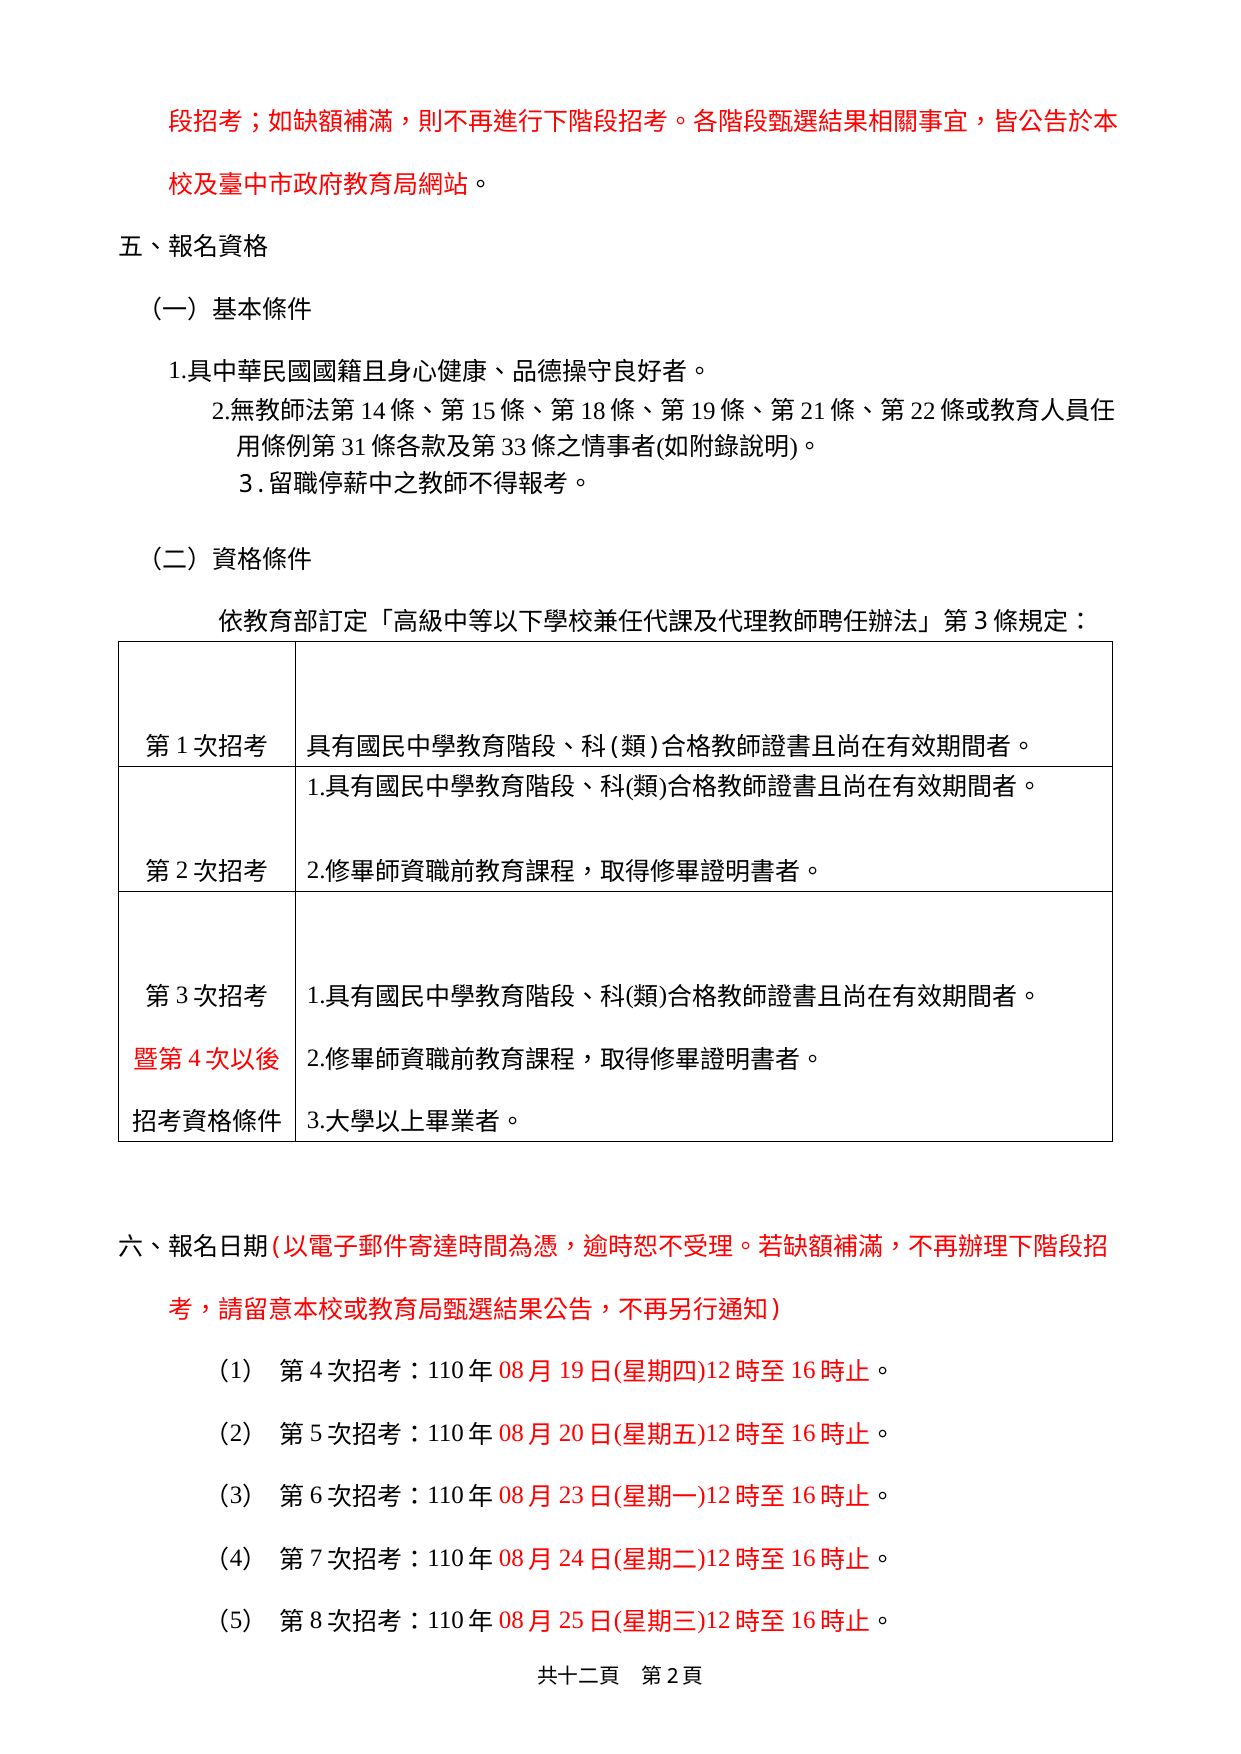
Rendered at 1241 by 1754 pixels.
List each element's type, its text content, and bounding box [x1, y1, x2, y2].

text 依教育部訂定「高級中等以下學校兼任代課及代理教師聘任辦法」第3條規定： [218, 578, 1122, 641]
table_cell 1.具有國民中學教育階段、科(類)合格教師證書且尚在有效期間者。 2.修畢師資職前教育課程，取得修畢證明書者。 3.大學以上畢業者。 [296, 892, 1112, 1141]
list 第7次招考：110年08月24日(星期二)12時至16時止。 [204, 1516, 1122, 1578]
list 第6次招考：110年08月23日(星期一)12時至16時止。 [204, 1453, 1122, 1516]
text （一）基本條件 [118, 266, 1122, 328]
table_cell 第3次招考 暨第4次以後 招考資格條件 [119, 892, 295, 1141]
text 3.留職停薪中之教師不得報考。 [118, 463, 1122, 499]
text 段招考；如缺額補滿，則不再進行下階段招考。各階段甄選結果相關事宜，皆公告於本校及臺中市政府教育局網站。 [118, 78, 1122, 203]
text 五、報名資格 [118, 203, 1122, 266]
table_header 第1次招考 [119, 642, 295, 766]
text （二）資格條件 [118, 516, 1122, 578]
list 第4次招考：110年08月19日(星期四)12時至16時止。 [204, 1328, 1122, 1391]
table_header 具有國民中學教育階段、科(類)合格教師證書且尚在有效期間者。 [296, 642, 1112, 766]
table_cell 第2次招考 [119, 767, 295, 891]
text 六、報名日期(以電子郵件寄達時間為憑，逾時恕不受理。若缺額補滿，不再辦理下階段招考，請留意本校或教育局甄選結果公告，不再另行通知) [118, 1203, 1122, 1328]
text 2.無教師法第14條、第15條、第18條、第19條、第21條、第22條或教育人員任用條例第31條各款及第33條之情事者(如附錄說明)。 [205, 391, 1122, 463]
list 第8次招考：110年08月25日(星期三)12時至16時止。 [204, 1578, 1122, 1641]
list 第5次招考：110年08月20日(星期五)12時至16時止。 [204, 1391, 1122, 1453]
table_cell 1.具有國民中學教育階段、科(類)合格教師證書且尚在有效期間者。 2.修畢師資職前教育課程，取得修畢證明書者。 [296, 767, 1112, 891]
text 1.具中華民國國籍且身心健康、品德操守良好者。 [118, 328, 1122, 391]
